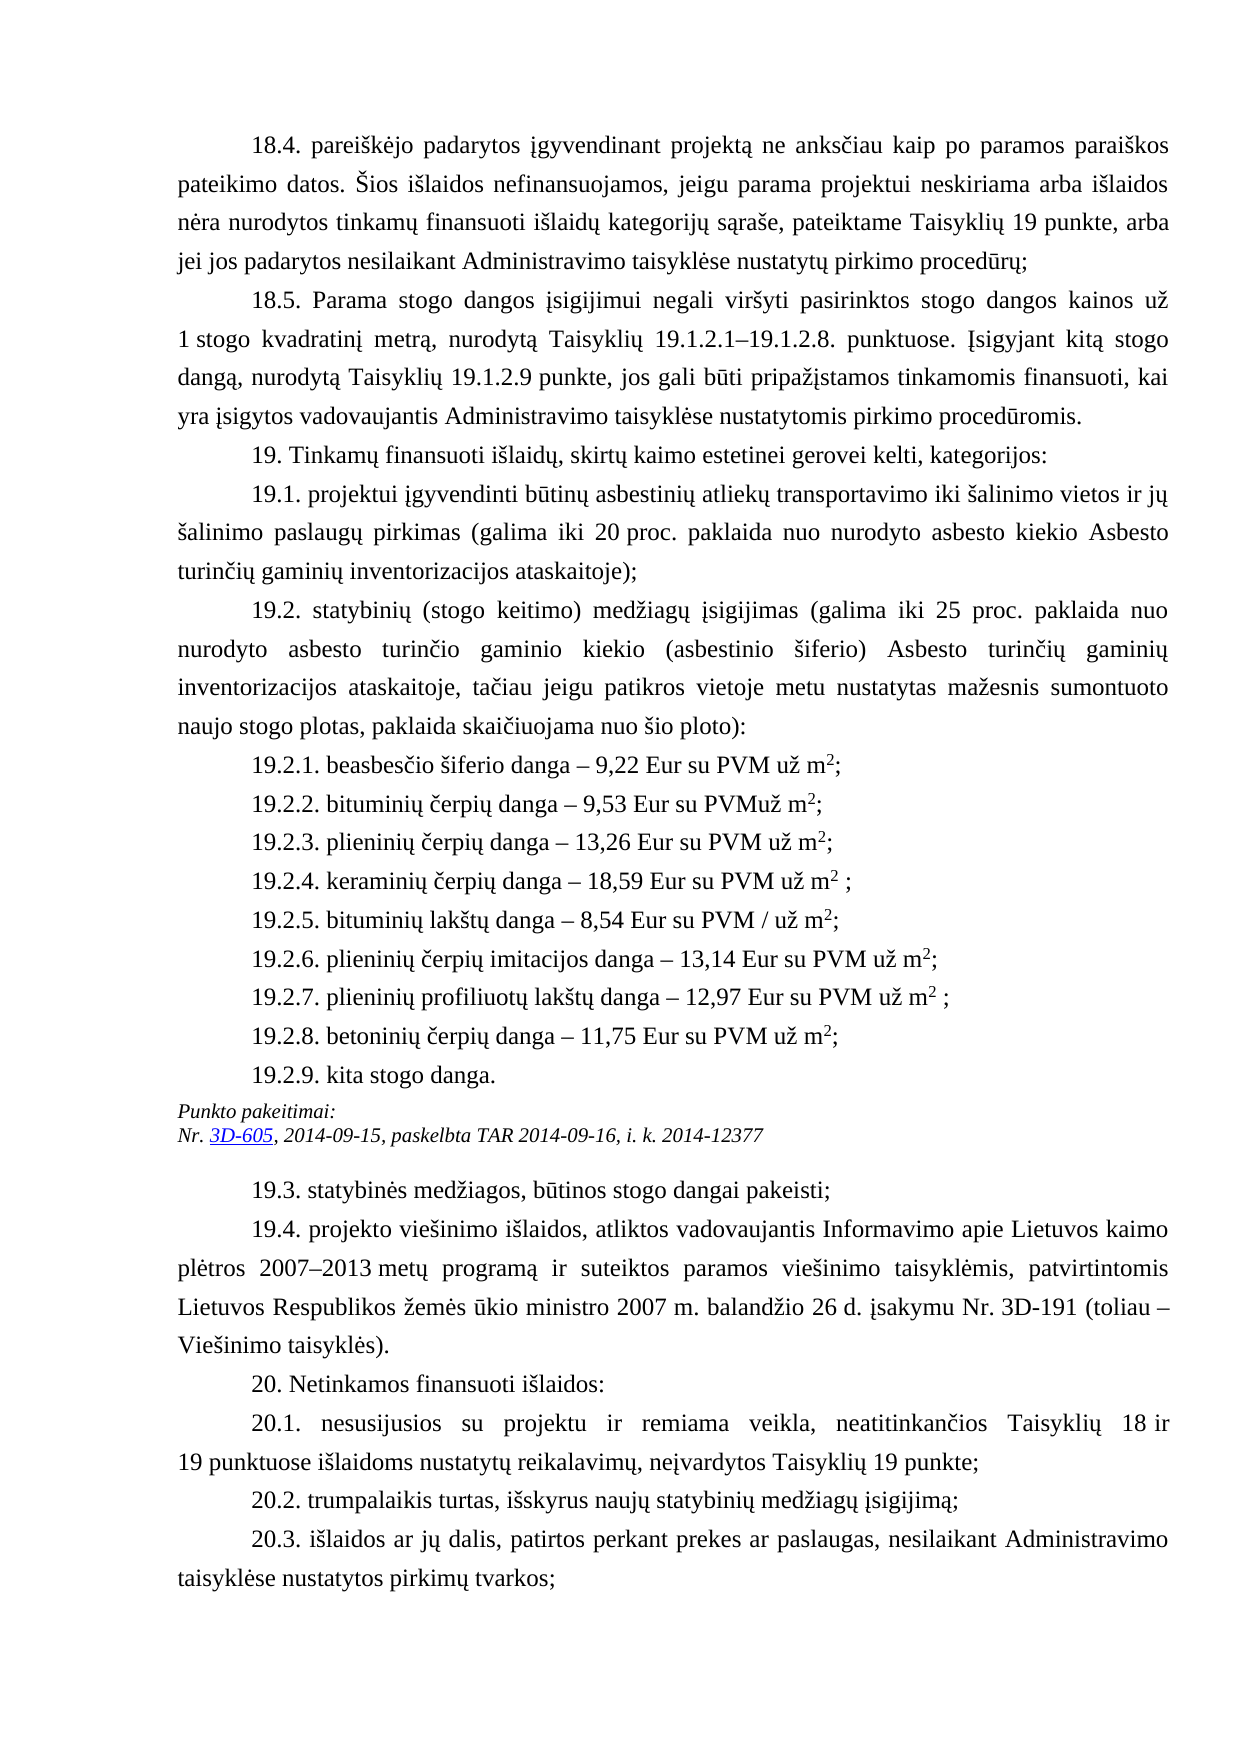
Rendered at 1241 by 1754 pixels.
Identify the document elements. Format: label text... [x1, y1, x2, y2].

text 19.2. statybinių (stogo keitimo) medžiagų įsigijimas (galima iki 25 proc. paklaida nuo nurodyto asbesto turinčio gaminio kiekio (asbestinio šiferio) Asbesto turinčių gaminių inventorizacijos ataskaitoje, tačiau jeigu patikros vietoje metu nustatytas mažesnis sumontuoto naujo stogo plotas, paklaida skaičiuojama nuo šio ploto): [177, 595, 1169, 740]
text 20.2. trumpalaikis turtas, išskyrus naujų statybinių medžiagų įsigijimą; [177, 1486, 1169, 1514]
text 19.2.3. plieninių čerpių danga – 13,26 Eur su PVM už m2; [177, 827, 1169, 856]
text 19.2.4. keraminių čerpių danga – 18,59 Eur su PVM už m2 ; [177, 866, 1169, 895]
text Punkto pakeitimai: [177, 1099, 1169, 1123]
text 18.5. Parama stogo dangos įsigijimui negali viršyti pasirinktos stogo dangos kainos už 1 stogo kvadratinį metrą, nurodytą Taisyklių 19.1.2.1–19.1.2.8. punktuose. Įsigyjant kitą stogo dangą, nurodytą Taisyklių 19.1.2.9 punkte, jos gali būti pripažįstamos tinkamomis finansuoti, kai yra įsigytos vadovaujantis Administravimo taisyklėse nustatytomis pirkimo procedūromis. [177, 285, 1169, 430]
text 19.2.2. bituminių čerpių danga – 9,53 Eur su PVMuž m2; [177, 789, 1169, 817]
text 19.3. statybinės medžiagos, būtinos stogo dangai pakeisti; [177, 1176, 1169, 1204]
text 19.2.9. kita stogo danga. [177, 1060, 1169, 1089]
text 19.2.1. beasbesčio šiferio danga – 9,22 Eur su PVM už m2; [177, 750, 1169, 779]
text 19. Tinkamų finansuoti išlaidų, skirtų kaimo estetinei gerovei kelti, kategorijos: [177, 440, 1169, 469]
text Nr. 3D-605, 2014-09-15, paskelbta TAR 2014-09-16, i. k. 2014-12377 [177, 1123, 1169, 1147]
text 20.1. nesusijusios su projektu ir remiama veikla, neatitinkančios Taisyklių 18 ir 19 punktuose išlaidoms nustatytų reikalavimų, neįvardytos Taisyklių 19 punkte; [177, 1408, 1169, 1476]
text 19.2.8. betoninių čerpių danga – 11,75 Eur su PVM už m2; [177, 1021, 1169, 1050]
text 19.4. projekto viešinimo išlaidos, atliktos vadovaujantis Informavimo apie Lietuvos kaimo plėtros 2007–2013 metų programą ir suteiktos paramos viešinimo taisyklėmis, patvirtintomis Lietuvos Respublikos žemės ūkio ministro 2007 m. balandžio 26 d. įsakymu Nr. 3D-191 (toliau – Viešinimo taisyklės). [177, 1214, 1169, 1359]
text 18.4. pareiškėjo padarytos įgyvendinant projektą ne anksčiau kaip po paramos paraiškos pateikimo datos. Šios išlaidos nefinansuojamos, jeigu parama projektui neskiriama arba išlaidos nėra nurodytos tinkamų finansuoti išlaidų kategorijų sąraše, pateiktame Taisyklių 19 punkte, arba jei jos padarytos nesilaikant Administravimo taisyklėse nustatytų pirkimo procedūrų; [177, 130, 1169, 275]
text 19.2.7. plieninių profiliuotų lakštų danga – 12,97 Eur su PVM už m2 ; [177, 982, 1169, 1011]
text 19.2.6. plieninių čerpių imitacijos danga – 13,14 Eur su PVM už m2; [177, 944, 1169, 972]
text 19.1. projektui įgyvendinti būtinų asbestinių atliekų transportavimo iki šalinimo vietos ir jų šalinimo paslaugų pirkimas (galima iki 20 proc. paklaida nuo nurodyto asbesto kiekio Asbesto turinčių gaminių inventorizacijos ataskaitoje); [177, 479, 1169, 585]
text 19.2.5. bituminių lakštų danga – 8,54 Eur su PVM / už m2; [177, 905, 1169, 934]
text 20. Netinkamos finansuoti išlaidos: [177, 1369, 1169, 1398]
text 20.3. išlaidos ar jų dalis, patirtos perkant prekes ar paslaugas, nesilaikant Administravimo taisyklėse nustatytos pirkimų tvarkos; [177, 1524, 1169, 1592]
